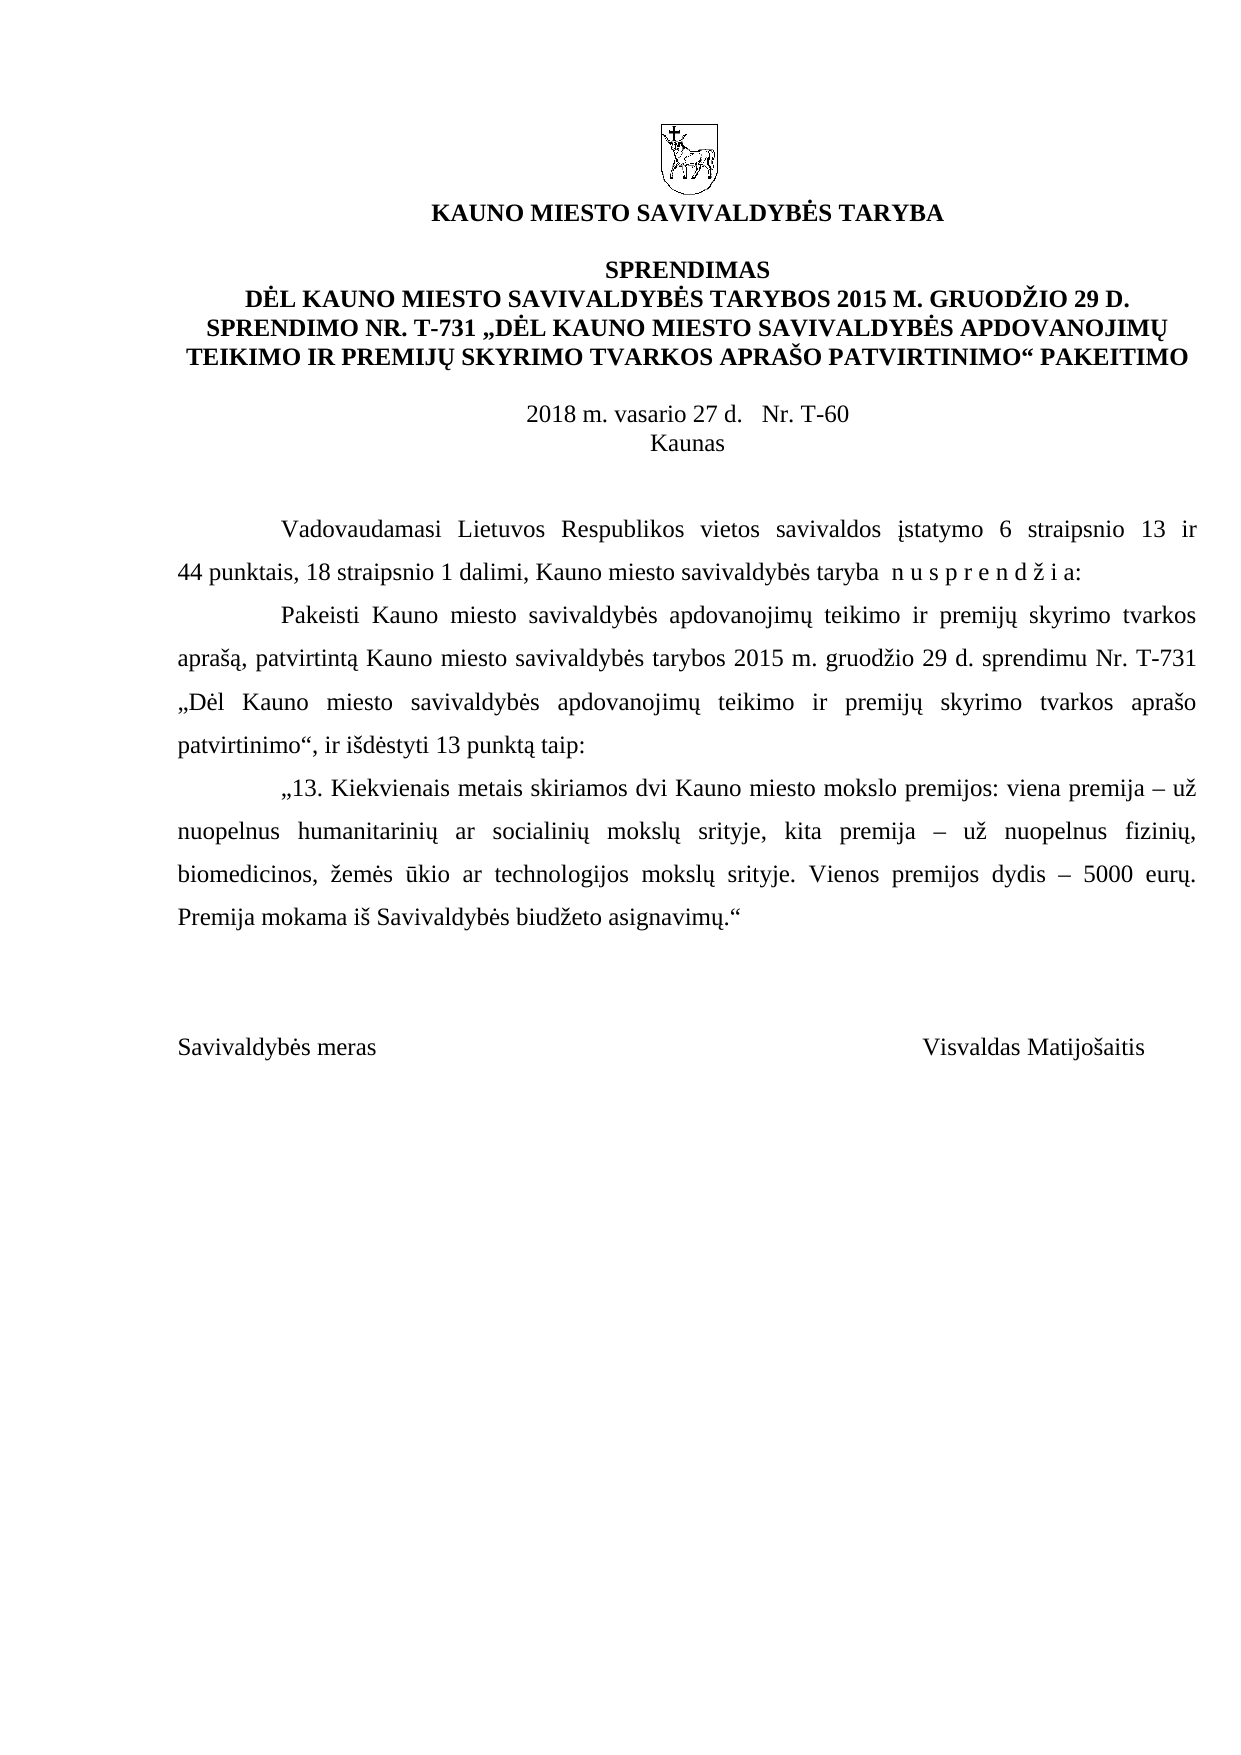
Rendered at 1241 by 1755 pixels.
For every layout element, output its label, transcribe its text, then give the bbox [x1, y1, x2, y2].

text DĖL KAUNO MIESTO SAVIVALDYBĖS TARYBOS 2015 M. GRUODŽIO 29 D. SPRENDIMO NR. T-731 „DĖL KAUNO MIESTO SAVIVALDYBĖS APDOVANOJIMŲ TEIKIMO IR PREMIJŲ SKYRIMO TVARKOS APRAŠO PATVIRTINIMO“ PAKEITIMO [177, 284, 1198, 370]
text SPRENDIMAS [177, 255, 1198, 284]
text KAUNO MIESTO SAVIVALDYBĖS TARYBA [177, 198, 1198, 227]
text Kaunas [177, 428, 1198, 457]
text Pakeisti Kauno miesto savivaldybės apdovanojimų teikimo ir premijų skyrimo tvarkos aprašą, patvirtintą Kauno miesto savivaldybės tarybos 2015 m. gruodžio 29 d. sprendimu Nr. T-731 „Dėl Kauno miesto savivaldybės apdovanojimų teikimo ir premijų skyrimo tvarkos aprašo patvirtinimo“, ir išdėstyti 13 punktą taip: [177, 600, 1198, 758]
text Savivaldybės meras Visvaldas Matijošaitis [177, 1032, 1198, 1060]
text „13. Kiekvienais metais skiriamos dvi Kauno miesto mokslo premijos: viena premija – už nuopelnus humanitarinių ar socialinių mokslų srityje, kita premija – už nuopelnus fizinių, biomedicinos, žemės ūkio ar technologijos mokslų srityje. Vienos premijos dydis – 5000 eurų. Premija mokama iš Savivaldybės biudžeto asignavimų.“ [177, 773, 1198, 931]
text Vadovaudamasi Lietuvos Respublikos vietos savivaldos įstatymo 6 straipsnio 13 ir 44 punktais, 18 straipsnio 1 dalimi, Kauno miesto savivaldybės taryba n u s p r e n d ž i a: [177, 514, 1198, 586]
text 2018 m. vasario 27 d. Nr. T-60 [177, 399, 1198, 428]
